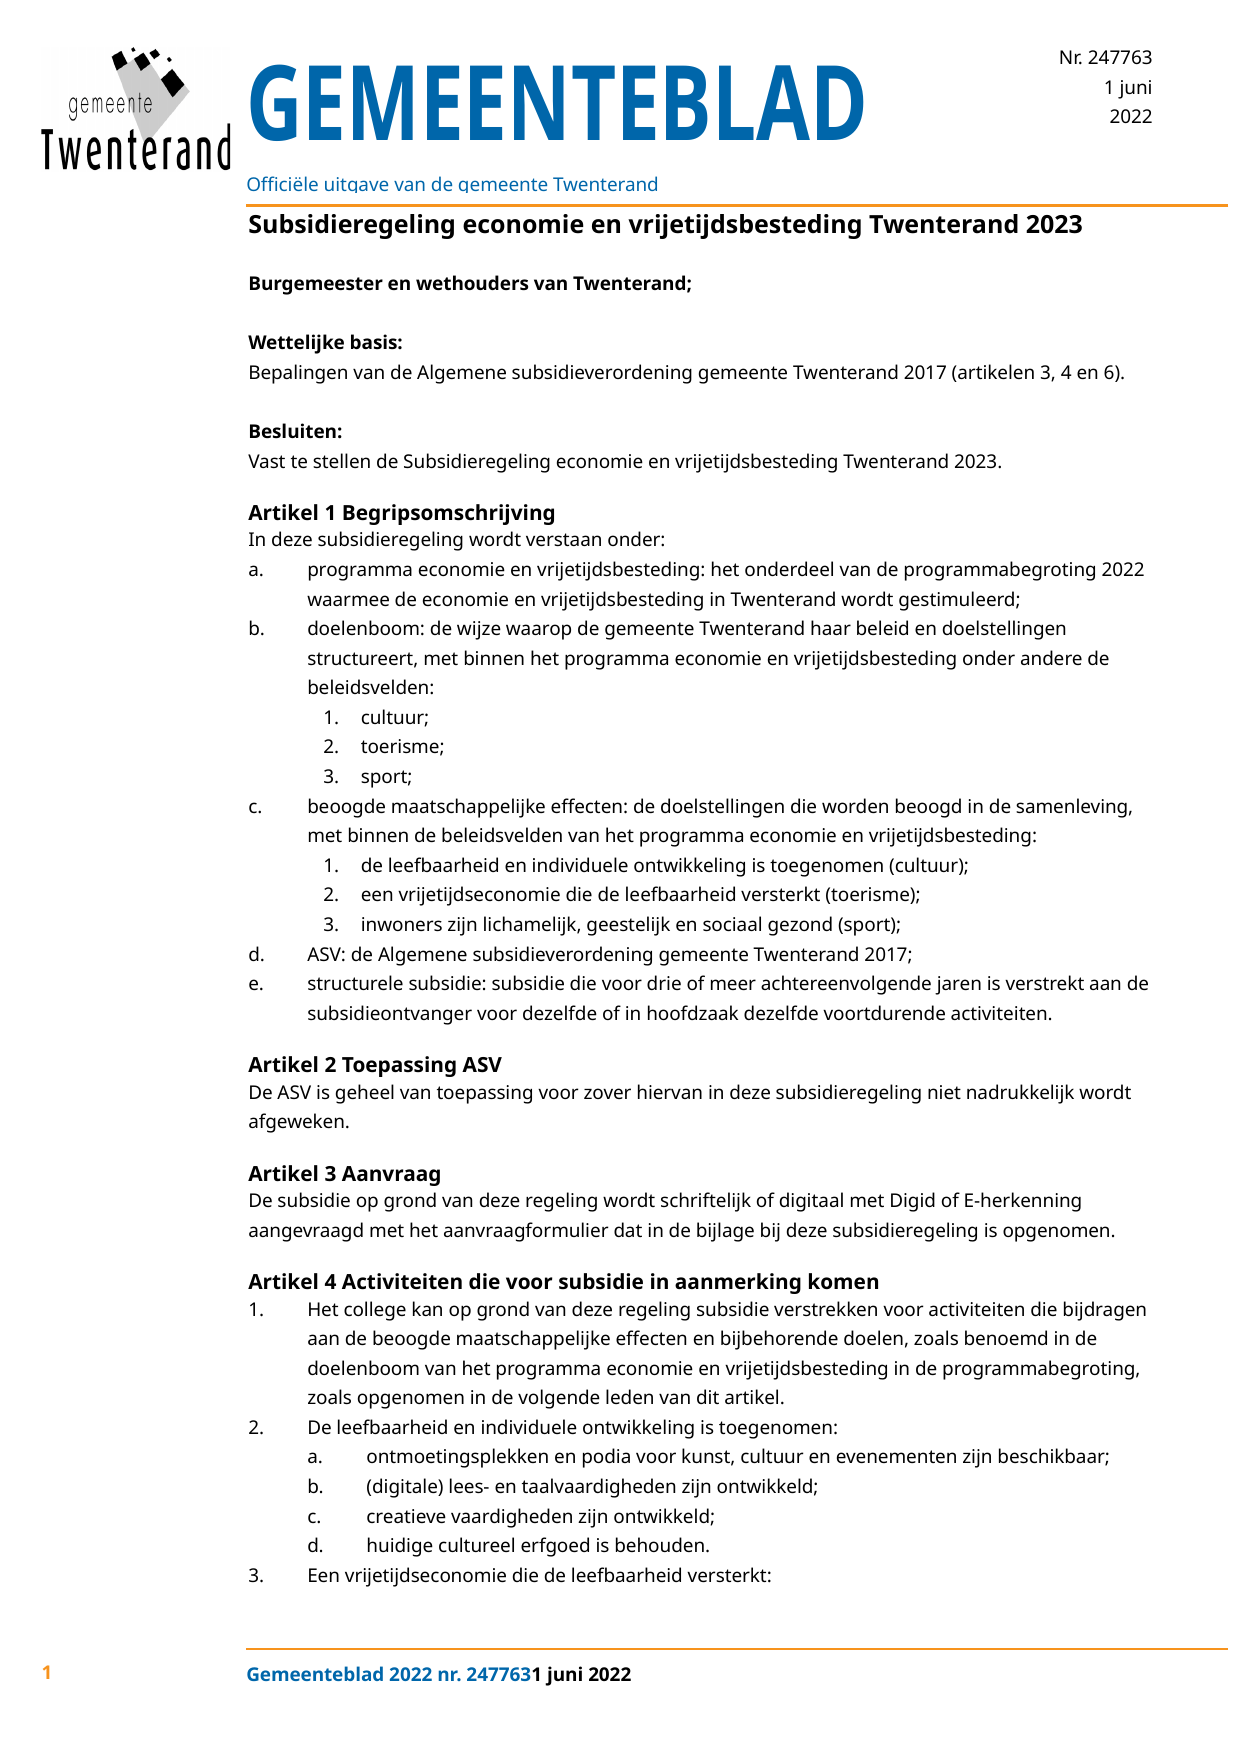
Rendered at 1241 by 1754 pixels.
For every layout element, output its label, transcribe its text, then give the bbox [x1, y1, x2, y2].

text In deze subsidieregeling wordt verstaan onder: [248, 527, 1152, 552]
list (digitale) lees- en taalvaardigheden zijn ontwikkeld; [307, 1473, 1152, 1499]
list creatieve vaardigheden zijn ontwikkeld; [307, 1503, 1152, 1528]
list cultuur; [323, 704, 1152, 730]
list sport; [323, 763, 1152, 789]
list structurele subsidie: subsidie die voor drie of meer achtereenvolgende jaren is verstrekt aan de subsidieontvanger voor dezelfde of in hoofdzaak dezelfde voortdurende activiteiten. [248, 970, 1152, 1026]
text Wettelijke basis: [248, 329, 1152, 355]
list inwoners zijn lichamelijk, geestelijk en sociaal gezond (sport); [323, 911, 1152, 937]
text Artikel 4 Activiteiten die voor subsidie in aanmerking komen [248, 1267, 1152, 1296]
list ontmoetingsplekken en podia voor kunst, cultuur en evenementen zijn beschikbaar; [307, 1444, 1152, 1469]
list Een vrijetijdseconomie die de leefbaarheid versterkt: [248, 1562, 1152, 1588]
text De ASV is geheel van toepassing voor zover hiervan in deze subsidieregeling niet nadrukkelijk wordt afgeweken. [248, 1079, 1152, 1134]
list een vrijetijdseconomie die de leefbaarheid versterkt (toerisme); [323, 882, 1152, 907]
text Subsidieregeling economie en vrijetijdsbesteding Twenterand 2023 [248, 207, 1152, 241]
text De subsidie op grond van deze regeling wordt schriftelijk of digitaal met Digid of E-herkenning aangevraagd met het aanvraagformulier dat in de bijlage bij deze subsidieregeling is opgenomen. [248, 1187, 1152, 1243]
list Het college kan op grond van deze regeling subsidie verstrekken voor activiteiten die bijdragen aan de beoogde maatschappelijke effecten en bijbehorende doelen, zoals benoemd in de doelenboom van het programma economie en vrijetijdsbesteding in de programmabegroting, zoals opgenomen in de volgende leden van dit artikel. [248, 1296, 1152, 1410]
list programma economie en vrijetijdsbesteding: het onderdeel van de programmabegroting 2022 waarmee de economie en vrijetijdsbesteding in Twenterand wordt gestimuleerd; [248, 556, 1152, 612]
list de leefbaarheid en individuele ontwikkeling is toegenomen (cultuur); [323, 852, 1152, 878]
text Vast te stellen de Subsidieregeling economie en vrijetijdsbesteding Twenterand 2023. [248, 448, 1152, 473]
list toerisme; [323, 734, 1152, 759]
list doelenboom: de wijze waarop de gemeente Twenterand haar beleid en doelstellingen structureert, met binnen het programma economie en vrijetijdsbesteding onder andere de beleidsvelden: [248, 615, 1152, 700]
list huidige cultureel erfgoed is behouden. [307, 1532, 1152, 1558]
text Artikel 1 Begripsomschrijving [248, 498, 1152, 527]
picture [41, 47, 231, 172]
list beoogde maatschappelijke effecten: de doelstellingen die worden beoogd in de samenleving, met binnen de beleidsvelden van het programma economie en vrijetijdsbesteding: [248, 793, 1152, 848]
text Artikel 3 Aanvraag [248, 1159, 1152, 1187]
text Besluiten: [248, 418, 1152, 444]
text Bepalingen van de Algemene subsidieverordening gemeente Twenterand 2017 (artikelen 3, 4 en 6). [248, 359, 1152, 385]
text Artikel 2 Toepassing ASV [248, 1050, 1152, 1079]
list ASV: de Algemene subsidieverordening gemeente Twenterand 2017; [248, 941, 1152, 967]
text Burgemeester en wethouders van Twenterand; [248, 270, 1152, 296]
list De leefbaarheid en individuele ontwikkeling is toegenomen: [248, 1414, 1152, 1440]
